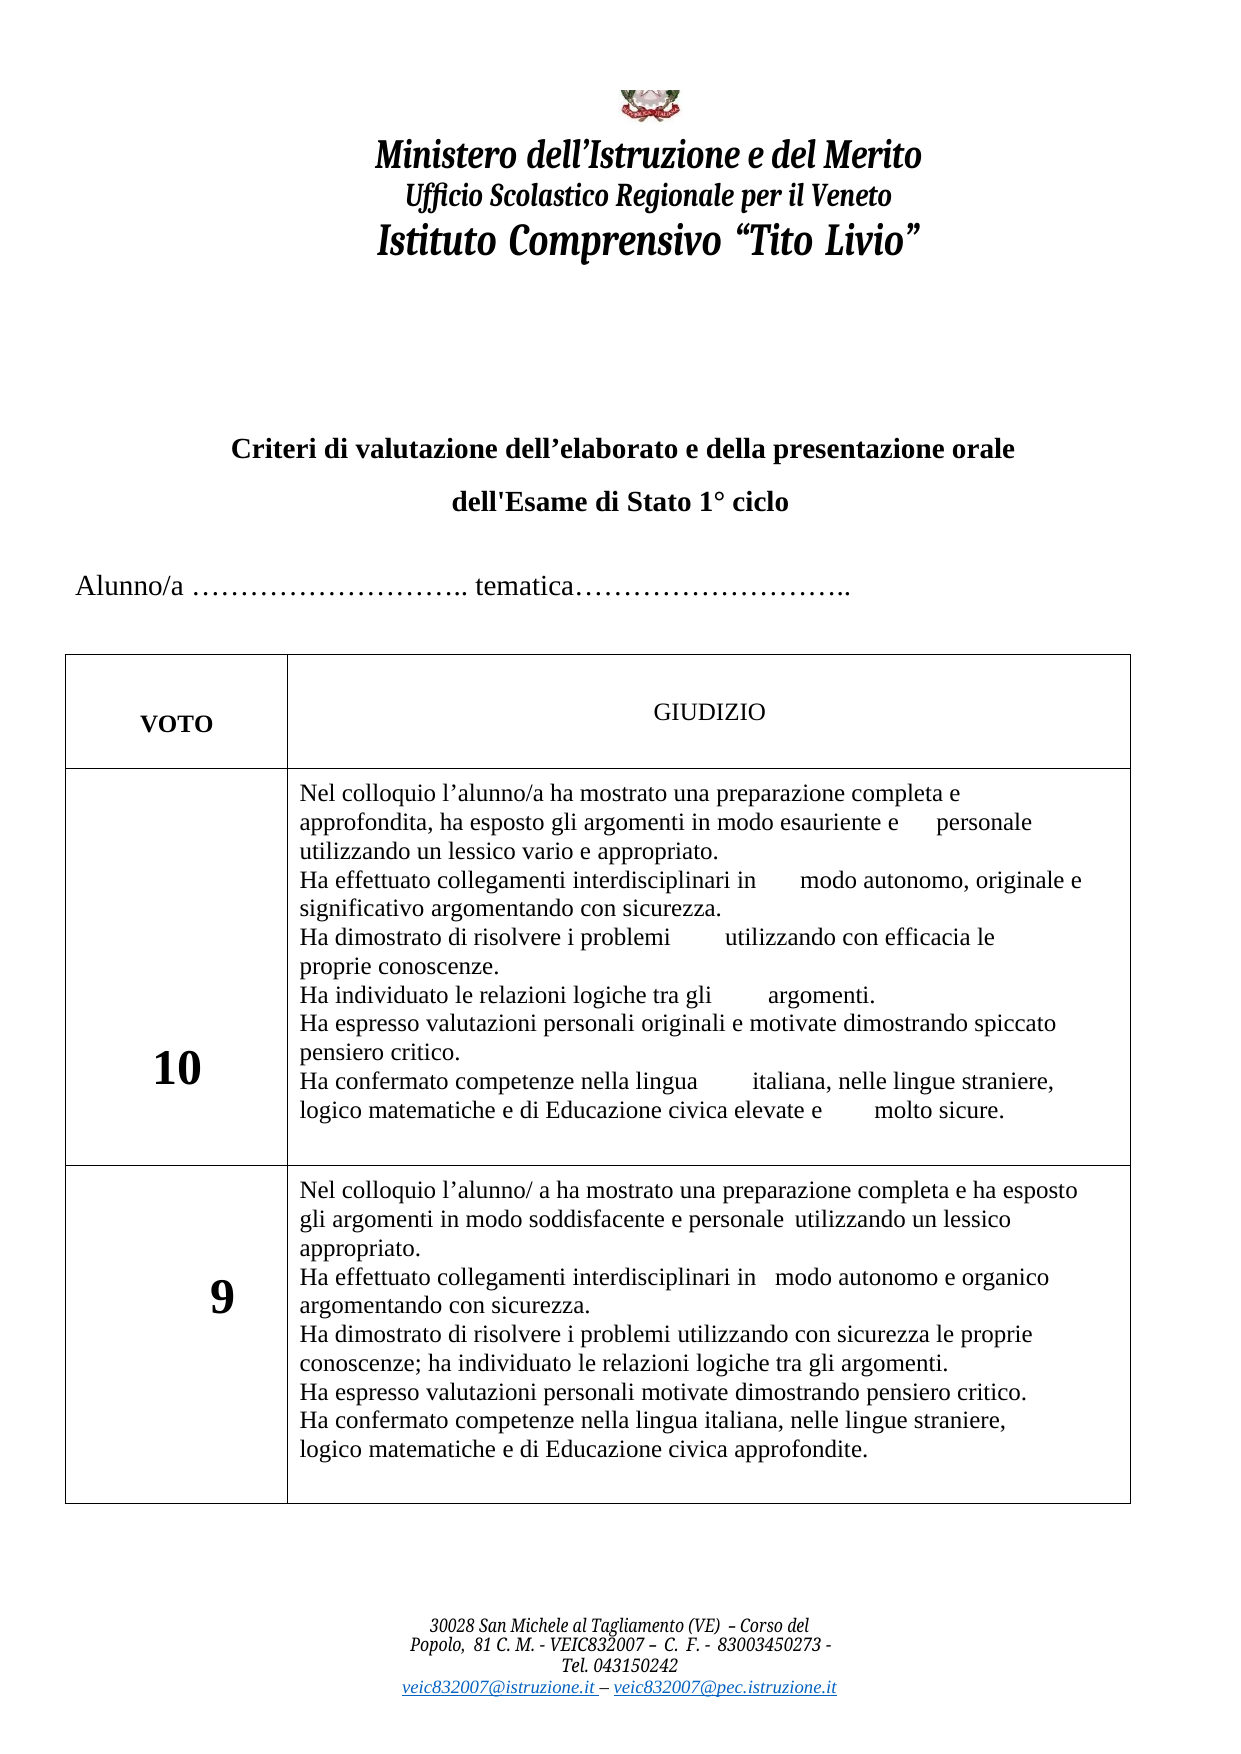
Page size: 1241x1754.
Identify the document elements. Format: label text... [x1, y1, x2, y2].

text Alunno/a ……………………….. tematica……………………….. [75, 568, 1130, 601]
picture [618, 90, 683, 125]
table_cell 10 [66, 769, 287, 1165]
table_cell 9 [66, 1166, 287, 1503]
table_cell Nel colloquio l’alunno/ a ha mostrato una preparazione completa e ha esposto gli argomenti in modo soddisfacente e personale utilizzando un lessico appropriato. Ha effettuato collegamenti interdisciplinari in modo autonomo e organico argomentando con sicurezza. Ha dimostrato di risolvere i problemi utilizzando con sicurezza le proprie conoscenze; ha individuato le relazioni logiche tra gli argomenti. Ha espresso valutazioni personali motivate dimostrando pensiero critico. Ha confermato competenze nella lingua italiana, nelle lingue straniere, logico matematiche e di Educazione civica approfondite. [288, 1166, 1130, 1503]
subtitle Criteri di valutazione dell’elaborato e della presentazione orale dell'Esame di Stato 1° ciclo [231, 431, 1017, 517]
table_header GIUDIZIO [288, 655, 1130, 768]
table_header VOTO [66, 655, 287, 768]
table_cell Nel colloquio l’alunno/a ha mostrato una preparazione completa e approfondita, ha esposto gli argomenti in modo esauriente e personale utilizzando un lessico vario e appropriato. Ha effettuato collegamenti interdisciplinari in modo autonomo, originale e significativo argomentando con sicurezza. Ha dimostrato di risolvere i problemi utilizzando con efficacia le proprie conoscenze. Ha individuato le relazioni logiche tra gli argomenti. Ha espresso valutazioni personali originali e motivate dimostrando spiccato pensiero critico. Ha confermato competenze nella lingua italiana, nelle lingue straniere, logico matematiche e di Educazione civica elevate e molto sicure. [288, 769, 1130, 1165]
